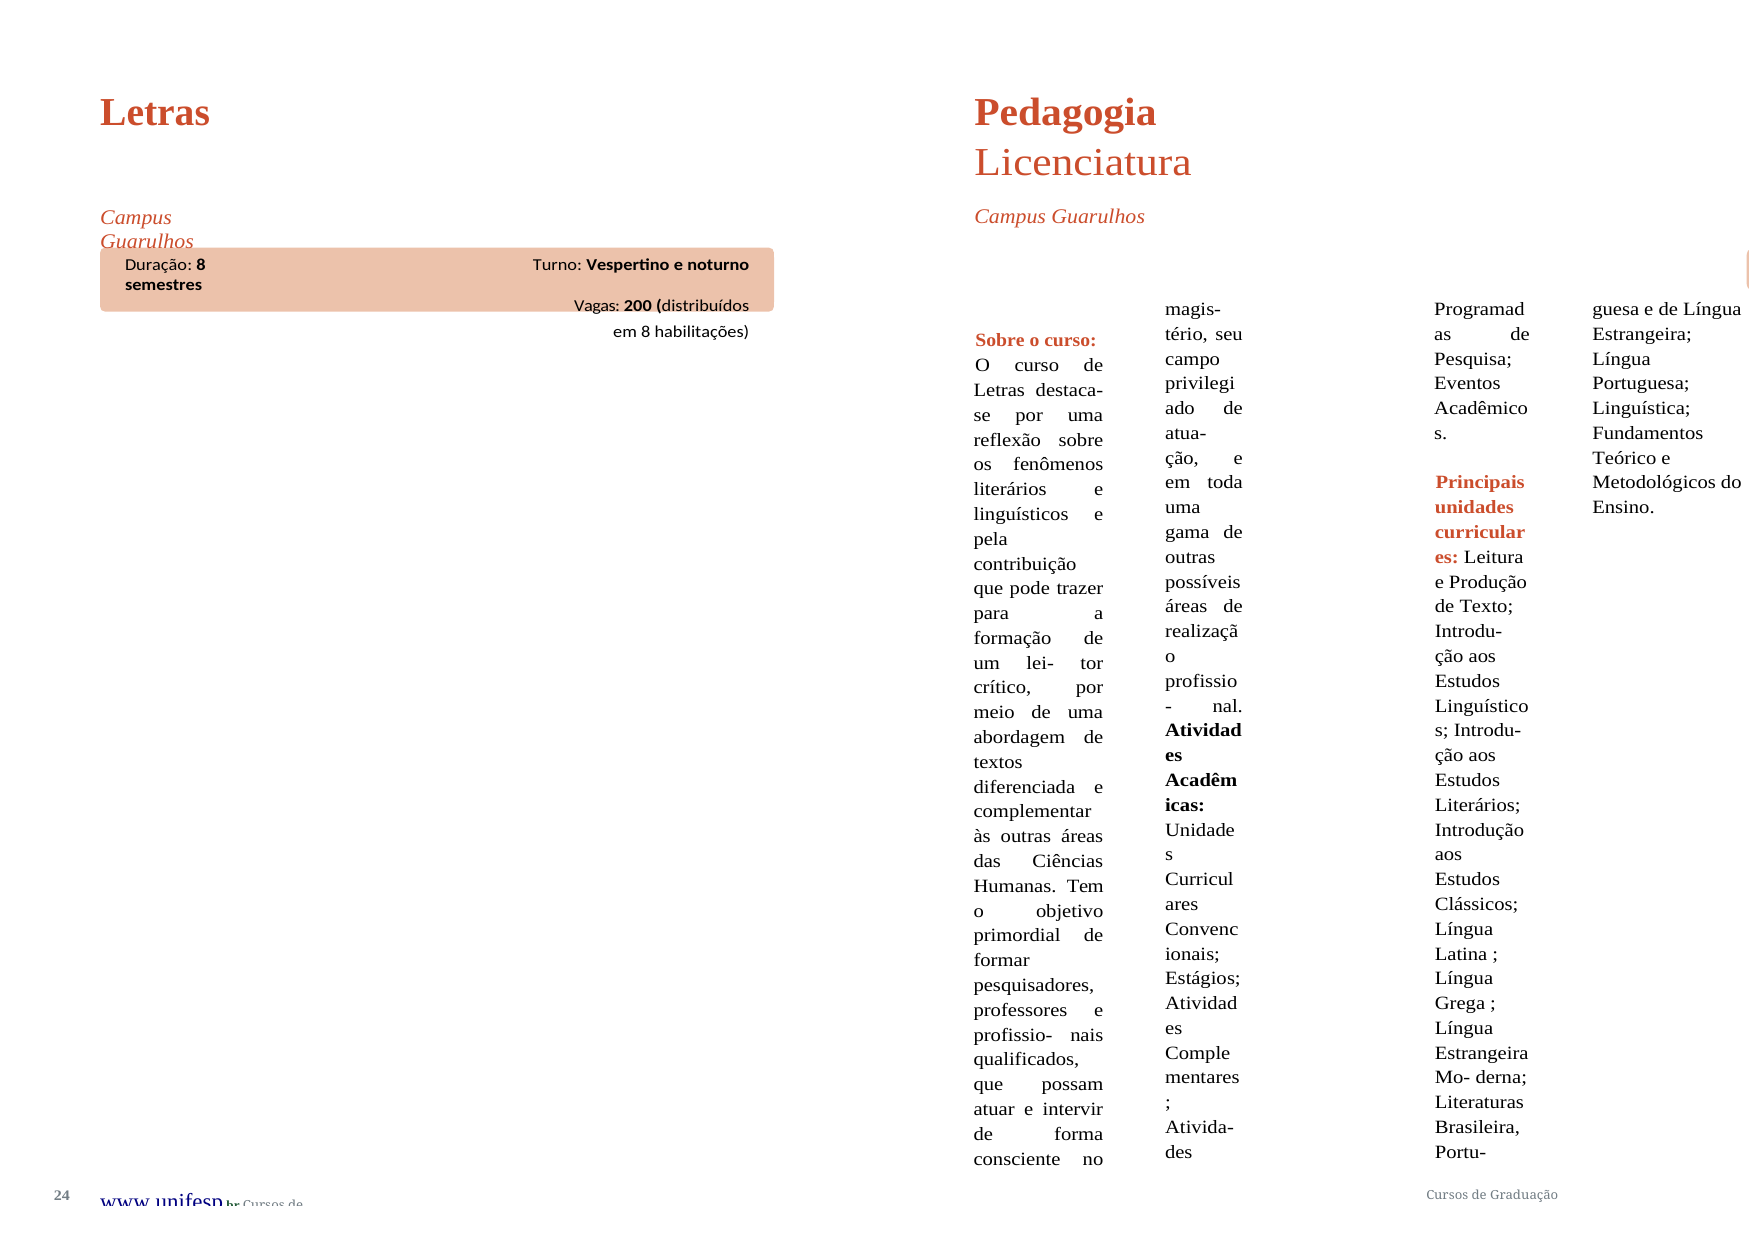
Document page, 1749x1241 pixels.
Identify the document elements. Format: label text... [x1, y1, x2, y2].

subtitle Sobre o curso: [975, 329, 1103, 351]
text guesa e de Língua Estrangeira; Língua Portuguesa; Linguística; Fundamentos Teórico e Metodológicos do Ensino. [1592, 298, 1749, 518]
text O curso de Letras destaca-se por uma reflexão sobre os fenômenos literários e linguísticos e pela contribuição que pode trazer para a formação de um lei- tor crítico, por meio de uma abordagem de textos diferenciada e complementar às outras áreas das Ciências Humanas. Tem o objetivo primordial de formar pesquisadores, professores e profissio- nais qualificados, que possam atuar e intervir de forma consciente no [973, 354, 1103, 1169]
subtitle Campus Guarulhos [100, 205, 271, 250]
text magis- tério, seu campo privilegiado de atua- ção, e em toda uma gama de outras possíveis áreas de realização profissio- nal. Atividades Acadêmicas: Unidades Curriculares Convencionais; Estágios; Atividades Complementares; Ativida- des [1165, 298, 1243, 1162]
text Principais unidades curriculares: Leitura e Produção de Texto; Introdu- ção aos Estudos Linguísticos; Introdu- ção aos Estudos Literários; Introdução aos Estudos Clássicos; Língua Latina ; Língua Grega ; Língua Estrangeira Mo- derna; Literaturas Brasileira, Portu- [1434, 471, 1532, 1162]
text Campus Guarulhos [974, 204, 1749, 228]
text Programadas de Pesquisa; Eventos Acadêmicos. [1434, 298, 1530, 443]
text Licenciatura [974, 138, 1749, 183]
